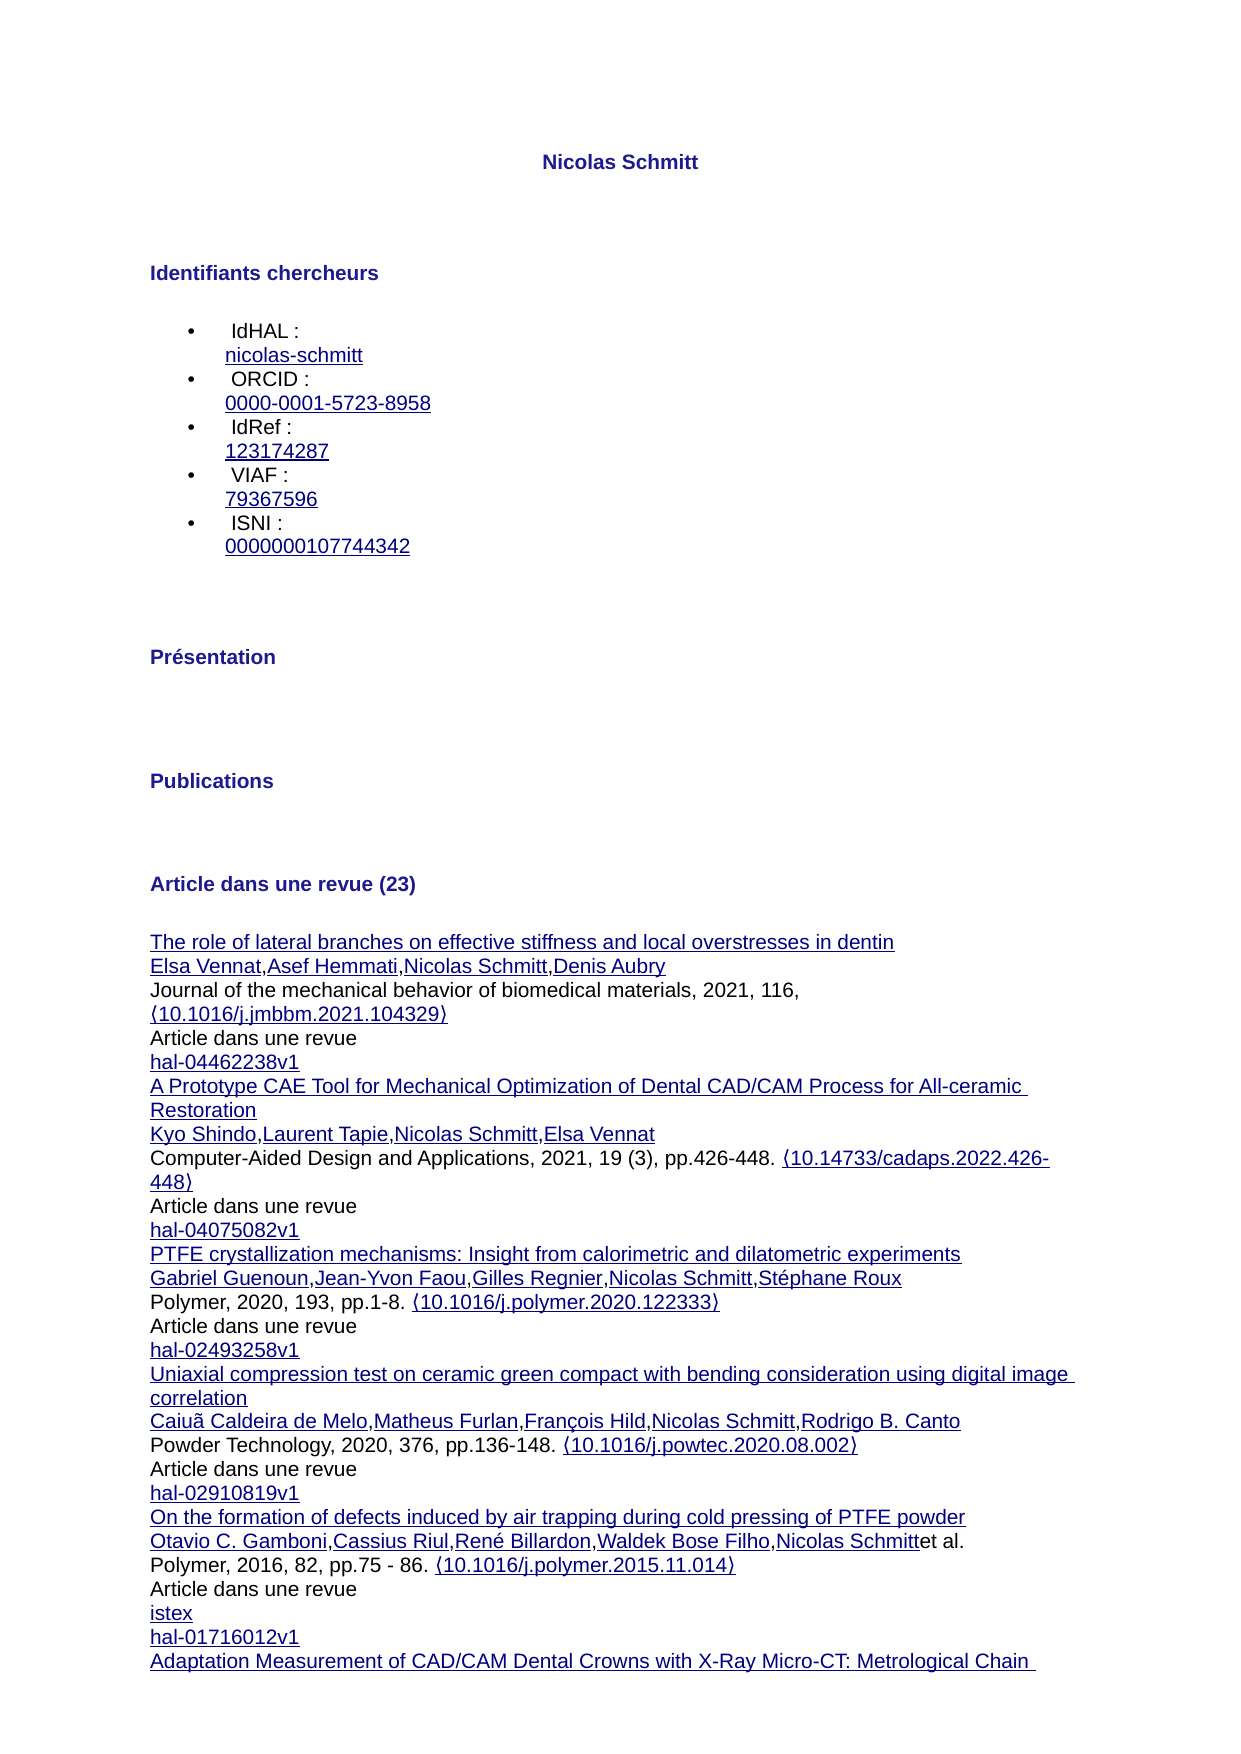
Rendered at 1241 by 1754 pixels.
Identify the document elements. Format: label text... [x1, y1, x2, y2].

table_cell Uniaxial compression test on ceramic green compact with bending consideration using digital image correlation Caiuã Caldeira de Melo,Matheus Furlan,François Hild,Nicolas Schmitt,Rodrigo B. Canto Powder Technology, 2020, 376, pp.136-148. ⟨10.1016/j.powtec.2020.08.002⟩ Article dans une revue hal-02910819v1 [150, 1361, 1090, 1505]
list 0000-0001-5723-8958 [187, 391, 1090, 414]
subtitle Présentation [150, 645, 1090, 669]
list VIAF : [187, 462, 1090, 486]
table_header The role of lateral branches on effective stiffness and local overstresses in dentin Elsa Vennat,Asef Hemmati,Nicolas Schmitt,Denis Aubry Journal of the mechanical behavior of biomedical materials, 2021, 116, ⟨10.1016/j.jmbbm.2021.104329⟩ Article dans une revue hal-04462238v1 [150, 930, 1090, 1074]
subtitle Article dans une revue (23) [150, 872, 1090, 896]
list nicolas-schmitt [187, 343, 1090, 367]
table_cell PTFE crystallization mechanisms: Insight from calorimetric and dilatometric experiments Gabriel Guenoun,Jean-Yvon Faou,Gilles Regnier,Nicolas Schmitt,Stéphane Roux Polymer, 2020, 193, pp.1-8. ⟨10.1016/j.polymer.2020.122333⟩ Article dans une revue hal-02493258v1 [150, 1242, 1090, 1361]
table_cell Adaptation Measurement of CAD/CAM Dental Crowns with X-Ray Micro-CT: Metrological Chain [150, 1649, 1090, 1673]
list ISNI : [187, 510, 1090, 534]
subtitle Publications [150, 769, 1090, 793]
list 123174287 [187, 438, 1090, 462]
list 0000000107744342 [187, 534, 1090, 558]
subtitle Nicolas Schmitt [150, 150, 1090, 174]
table_cell On the formation of defects induced by air trapping during cold pressing of PTFE powder Otavio C. Gamboni,Cassius Riul,René Billardon,Waldek Bose Filho,Nicolas Schmittet al. Polymer, 2016, 82, pp.75 - 86. ⟨10.1016/j.polymer.2015.11.014⟩ Article dans une revue istex hal-01716012v1 [150, 1505, 1090, 1649]
list 79367596 [187, 486, 1090, 510]
list IdRef : [187, 414, 1090, 438]
table_cell A Prototype CAE Tool for Mechanical Optimization of Dental CAD/CAM Process for All-ceramic Restoration Kyo Shindo,Laurent Tapie,Nicolas Schmitt,Elsa Vennat Computer-Aided Design and Applications, 2021, 19 (3), pp.426-448. ⟨10.14733/cadaps.2022.426-448⟩ Article dans une revue hal-04075082v1 [150, 1074, 1090, 1242]
list IdHAL : [187, 319, 1090, 343]
list ORCID : [187, 367, 1090, 391]
subtitle Identifiants chercheurs [150, 260, 1090, 284]
